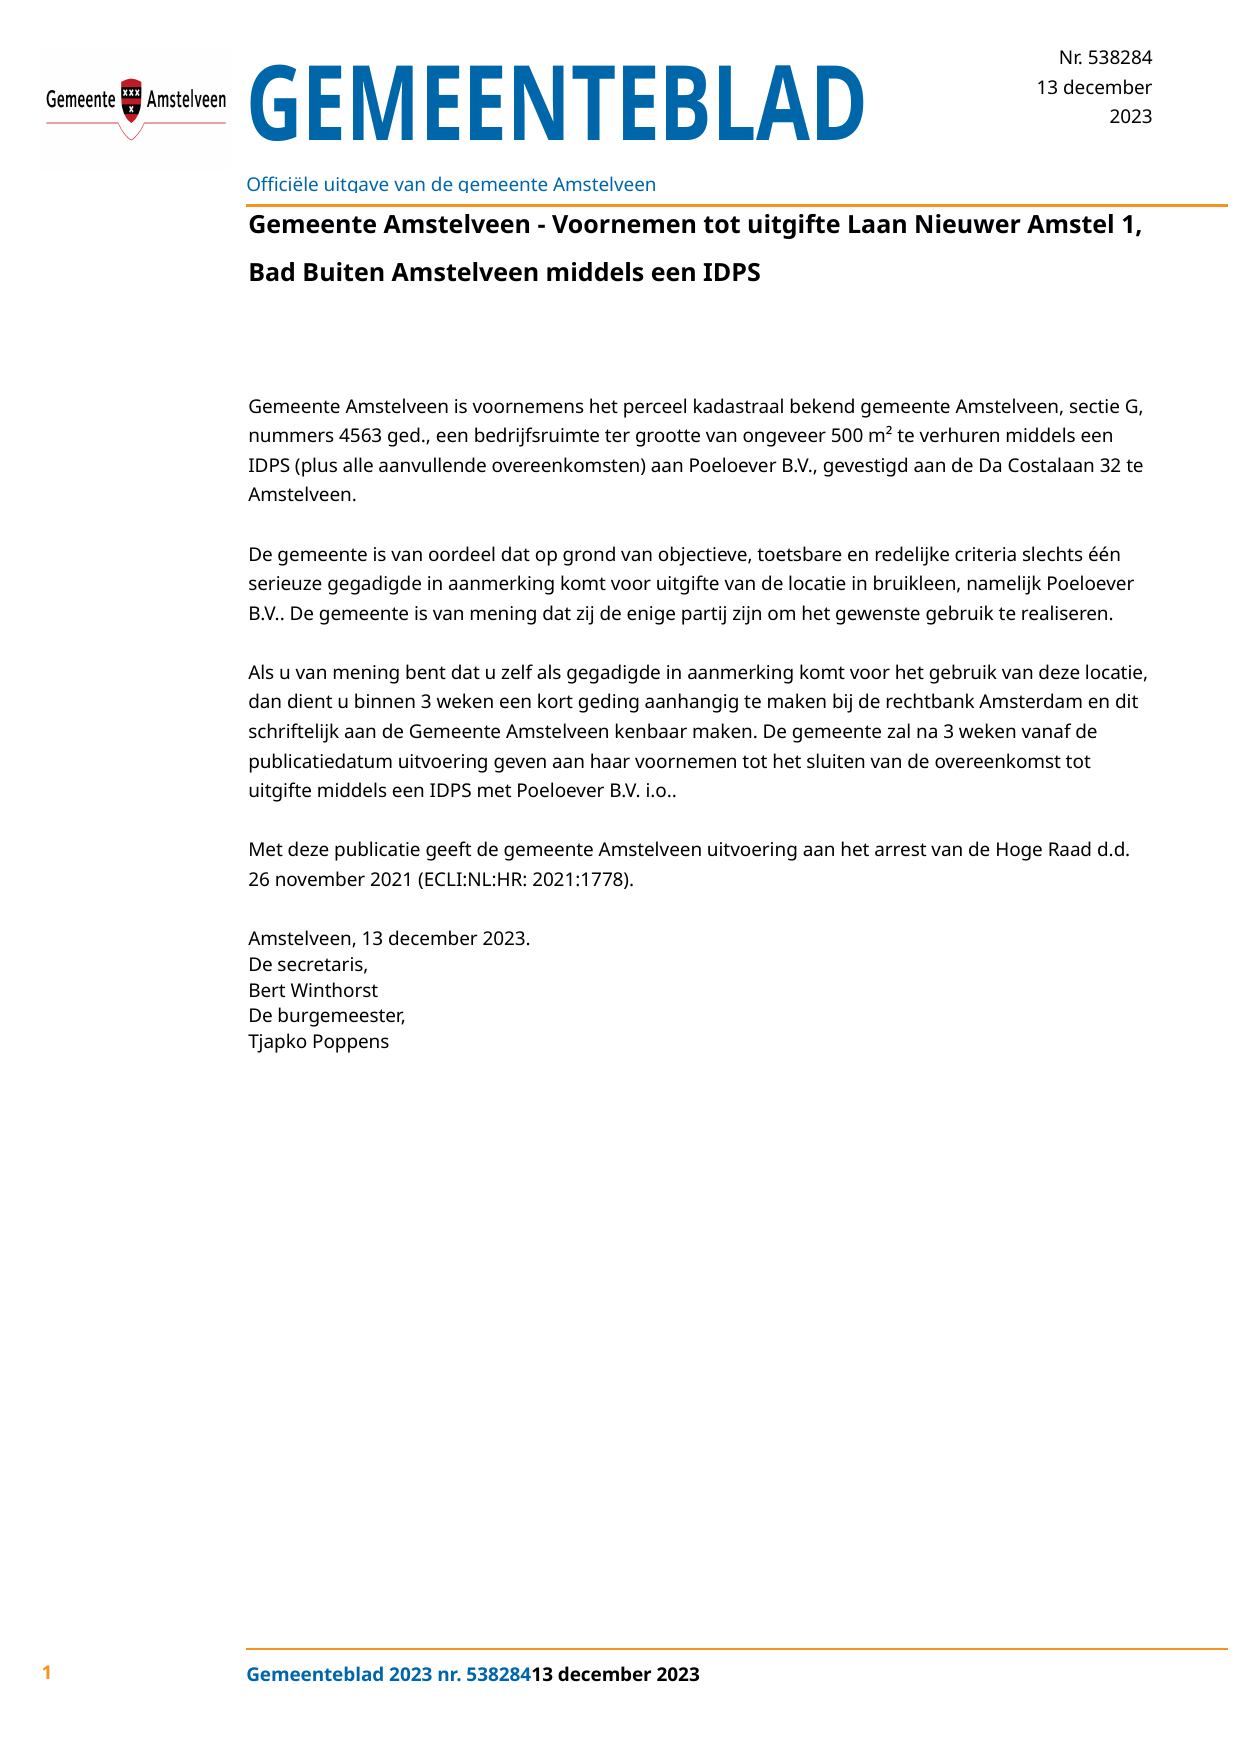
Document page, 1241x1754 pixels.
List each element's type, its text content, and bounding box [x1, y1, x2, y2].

text Als u van mening bent dat u zelf als gegadigde in aanmerking komt voor het gebruik van deze locatie, dan dient u binnen 3 weken een kort geding aanhangig te maken bij de rechtbank Amsterdam en dit schriftelijk aan de Gemeente Amstelveen kenbaar maken. De gemeente zal na 3 weken vanaf de publicatiedatum uitvoering geven aan haar voornemen tot het sluiten van de overeenkomst tot uitgifte middels een IDPS met Poeloever B.V. i.o.. [248, 659, 1152, 803]
text De secretaris, [248, 951, 1152, 977]
picture [41, 47, 231, 172]
text Bert Winthorst [248, 977, 1152, 1003]
text Gemeente Amstelveen - Voornemen tot uitgifte Laan Nieuwer Amstel 1, Bad Buiten Amstelveen middels een IDPS [248, 207, 1152, 288]
text De gemeente is van oordeel dat op grond van objectieve, toetsbare en redelijke criteria slechts één serieuze gegadigde in aanmerking komt voor uitgifte van de locatie in bruikleen, namelijk Poeloever B.V.. De gemeente is van mening dat zij de enige partij zijn om het gewenste gebruik te realiseren. [248, 541, 1152, 626]
text De burgemeester, [248, 1003, 1152, 1028]
text Met deze publicatie geeft de gemeente Amstelveen uitvoering aan het arrest van de Hoge Raad d.d. 26 november 2021 (ECLI:NL:HR: 2021:1778). [248, 837, 1152, 892]
text Gemeente Amstelveen is voornemens het perceel kadastraal bekend gemeente Amstelveen, sectie G, nummers 4563 ged., een bedrijfsruimte ter grootte van ongeveer 500 m² te verhuren middels een IDPS (plus alle aanvullende overeenkomsten) aan Poeloever B.V., gevestigd aan de Da Costalaan 32 te Amstelveen. [248, 393, 1152, 507]
text Tjapko Poppens [248, 1028, 1152, 1054]
text Amstelveen, 13 december 2023. [248, 925, 1152, 951]
